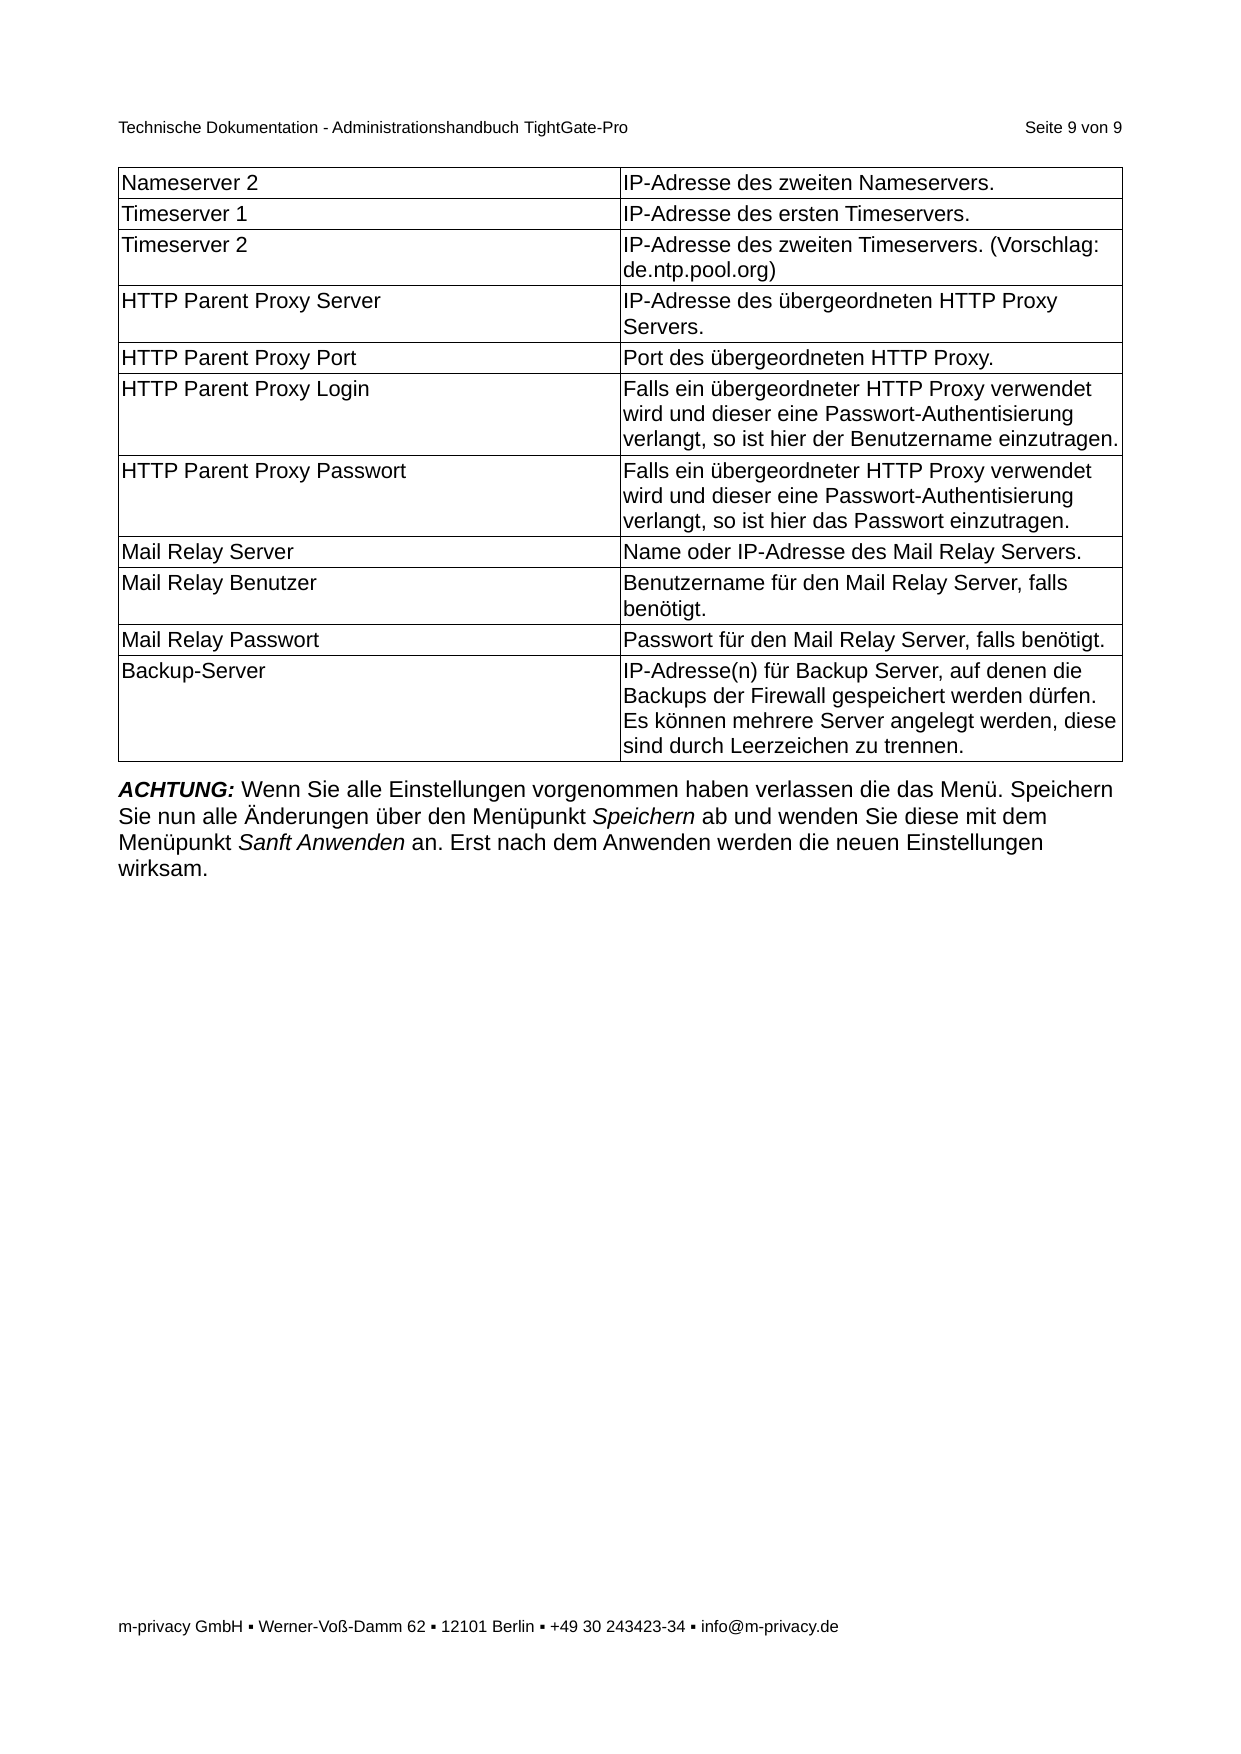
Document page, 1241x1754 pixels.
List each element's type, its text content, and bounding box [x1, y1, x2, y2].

table_cell Mail Relay Benutzer [119, 568, 620, 623]
table_cell Falls ein übergeordneter HTTP Proxy verwendet wird und dieser eine Passwort-Authentisierung verlangt, so ist hier das Passwort einzutragen. [621, 456, 1122, 536]
table_cell IP-Adresse des zweiten Timeservers. (Vorschlag: de.ntp.pool.org) [621, 230, 1122, 285]
table_cell HTTP Parent Proxy Port [119, 343, 620, 373]
table_cell Name oder IP-Adresse des Mail Relay Servers. [621, 537, 1122, 567]
table_cell Nameserver 2 [119, 168, 620, 198]
table_cell Passwort für den Mail Relay Server, falls benötigt. [621, 625, 1122, 655]
table_cell Mail Relay Server [119, 537, 620, 567]
table_cell IP-Adresse des ersten Timeservers. [621, 199, 1122, 229]
table_cell Falls ein übergeordneter HTTP Proxy verwendet wird und dieser eine Passwort-Authentisierung verlangt, so ist hier der Benutzername einzutragen. [621, 374, 1122, 454]
table_cell Mail Relay Passwort [119, 625, 620, 655]
table_cell Timeserver 1 [119, 199, 620, 229]
table_cell Benutzername für den Mail Relay Server, falls benötigt. [621, 568, 1122, 623]
table_cell IP-Adresse des zweiten Nameservers. [621, 168, 1122, 198]
table_cell IP-Adresse des übergeordneten HTTP Proxy Servers. [621, 286, 1122, 342]
table_cell Timeserver 2 [119, 230, 620, 285]
table_cell HTTP Parent Proxy Login [119, 374, 620, 454]
table_cell HTTP Parent Proxy Server [119, 286, 620, 342]
table_cell HTTP Parent Proxy Passwort [119, 456, 620, 536]
table_cell IP-Adresse(n) für Backup Server, auf denen die Backups der Firewall gespeichert werden dürfen. Es können mehrere Server angelegt werden, diese sind durch Leerzeichen zu trennen. [621, 656, 1122, 761]
table_cell Backup-Server [119, 656, 620, 761]
table_cell Port des übergeordneten HTTP Proxy. [621, 343, 1122, 373]
text ACHTUNG: Wenn Sie alle Einstellungen vorgenommen haben verlassen die das Menü. Speichern Sie nun alle Änderungen über den Menüpunkt Speichern ab und wenden Sie diese mit dem Menüpunkt Sanft Anwenden an. Erst nach dem Anwenden werden die neuen Einstellungen wirksam. [118, 776, 1122, 882]
